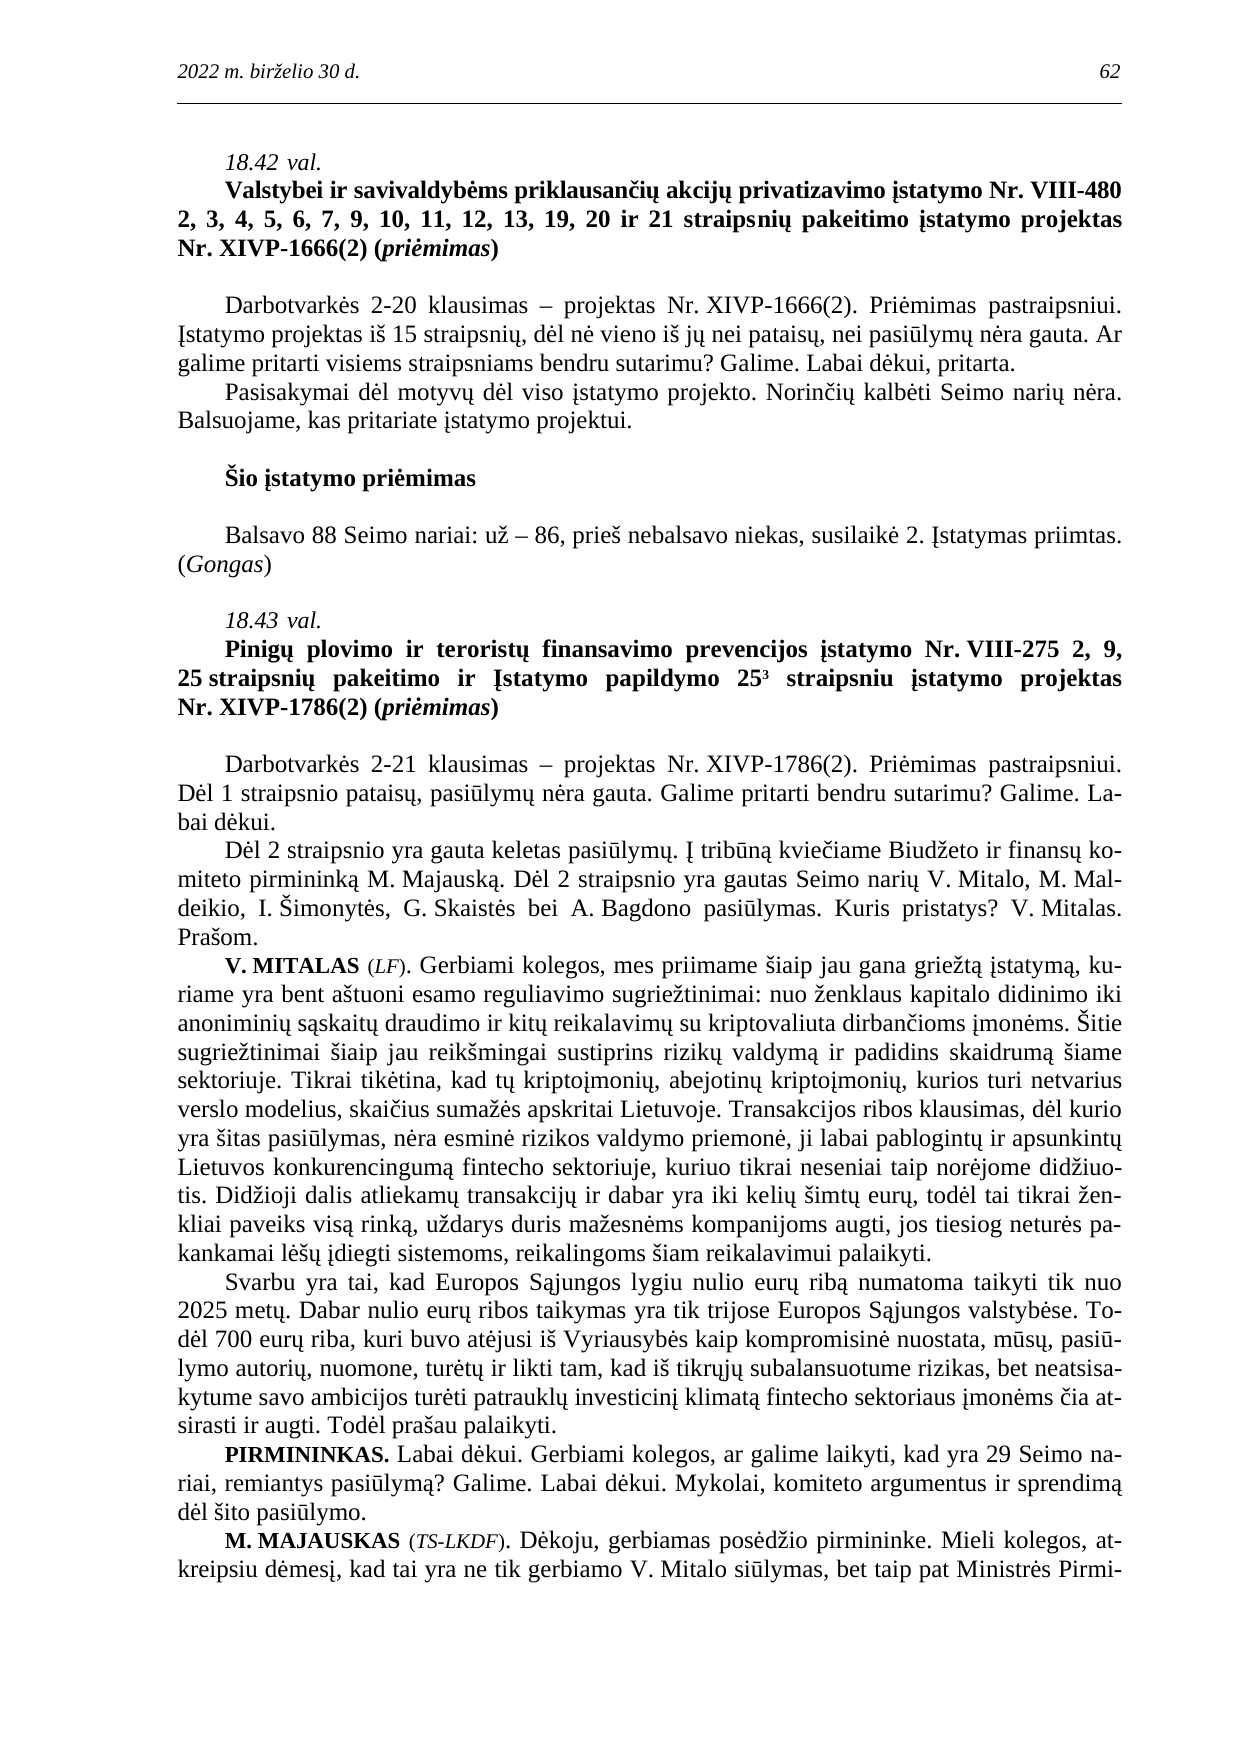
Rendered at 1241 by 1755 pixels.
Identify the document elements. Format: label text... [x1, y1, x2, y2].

text Dėl 2 straips­nio yra gau­ta ke­le­tas pa­siū­ly­mų. Į tri­bū­ną kvie­čia­me Biu­dže­to ir fi­nan­sų ko­mi­te­to pir­mi­nin­ką M. Ma­jaus­ką. Dėl 2 straips­nio yra gau­tas Sei­mo na­rių V. Mi­ta­lo, M. Mal­dei­kio, I. Ši­mo­ny­tės, G. Skais­tės bei A. Bag­do­no pa­siū­ly­mas. Ku­ris pri­sta­tys? V. Mi­ta­las. Pra­šom. [177, 835, 1122, 950]
text 18.43 val. [224, 607, 1122, 634]
text Svar­bu yra tai, kad Eu­ro­pos Są­jun­gos ly­giu nu­lio eu­rų ri­bą nu­ma­to­ma tai­ky­ti tik nuo 2025 me­tų. Da­bar nu­lio eu­rų ri­bos tai­ky­mas yra tik tri­jo­se Eu­ro­pos Są­jun­gos vals­ty­bė­se. To­dėl 700 eu­rų ri­ba, ku­ri bu­vo at­ėju­si iš Vy­riau­sy­bės kaip kom­pro­mi­si­nė nuo­sta­ta, mū­sų, pa­siū­ly­mo au­to­rių, nuo­mo­ne, tu­rė­tų ir lik­ti tam, kad iš tik­rų­jų su­ba­lan­suo­tu­me ri­zi­kas, bet ne­at­si­sa­ky­tu­me sa­vo am­bi­ci­jos tu­rė­ti pa­trauk­lų in­ves­ti­ci­nį kli­ma­tą fin­te­cho sek­to­riaus įmo­nėms čia at­si­ras­ti ir aug­ti. To­dėl pra­šau pa­lai­ky­ti. [177, 1267, 1122, 1439]
text Pi­ni­gų plo­vi­mo ir te­ro­ris­tų fi­nan­sa­vi­mo pre­ven­ci­jos įsta­ty­mo Nr. VIII-275 2, 9, 25 straips­nių pa­kei­ti­mo ir Įsta­ty­mo pa­pil­dy­mo 253 straips­niu įsta­ty­mo pro­jek­tas Nr. XIVP-1786(2) (pri­ėmi­mas) [177, 634, 1122, 720]
text Dar­bo­tvarkės 2-20 klau­si­mas – pro­jek­tas Nr. XIVP-1666(2). Pri­ėmi­mas pa­straips­niui. Įsta­ty­mo pro­jek­tas iš 15 straips­nių, dėl nė vie­no iš jų nei pa­tai­sų, nei pa­siū­ly­mų nė­ra gau­ta. Ar ga­li­me pri­tar­ti vi­siems straips­niams ben­dru su­ta­ri­mu? Ga­li­me. La­bai dė­kui, pri­tar­ta. [177, 290, 1122, 377]
text Bal­sa­vo 88 Sei­mo na­riai: už – 86, prieš ne­bal­sa­vo nie­kas, su­si­lai­kė 2. Įsta­ty­mas pri­im­tas. (Gon­gas) [177, 520, 1122, 578]
text M. MAJAUSKAS (TS-LKDF). Dė­ko­ju, ger­bia­mas po­sė­džio pir­mi­nin­ke. Mie­li ko­le­gos, at­kreip­siu dė­me­sį, kad tai yra ne tik ger­bia­mo V. Mi­ta­lo siū­ly­mas, bet taip pat Mi­nist­rės Pir­mi­ [177, 1525, 1122, 1583]
text Vals­ty­bei ir sa­vi­val­dy­bėms pri­klau­san­čių ak­ci­jų pri­va­ti­za­vi­mo įsta­ty­mo Nr. VIII-480 2, 3, 4, 5, 6, 7, 9, 10, 11, 12, 13, 19, 20 ir 21 straips­nių pa­kei­ti­mo įsta­ty­mo pro­jek­tas Nr. XIVP-1666(2) (pri­ėmi­mas) [177, 175, 1122, 262]
text Šio įsta­ty­mo pri­ėmi­mas [177, 463, 1122, 492]
text V. MITALAS (LF). Ger­bia­mi ko­le­gos, mes pri­ima­me šiaip jau ga­na griež­tą įsta­ty­mą, ku­ria­me yra bent aš­tuo­ni esa­mo re­gu­lia­vi­mo su­griež­ti­ni­mai: nuo žen­klaus ka­pi­ta­lo di­di­ni­mo iki ano­ni­mi­nių są­skai­tų drau­di­mo ir ki­tų rei­ka­la­vi­mų su krip­to­va­liu­ta dir­ban­čioms įmo­nėms. Ši­tie su­griež­ti­ni­mai šiaip jau reikš­min­gai su­stip­rins ri­zi­kų val­dy­mą ir pa­di­dins skaid­ru­mą šia­me sek­to­riu­je. Tik­rai ti­kė­ti­na, kad tų krip­to­į­mo­nių, abe­jo­ti­nų krip­to­į­mo­nių, ku­rios tu­ri ne­tva­rius ver­slo mo­de­lius, skai­čius su­ma­žės ap­skri­tai Lie­tu­vo­je. Tran­sak­ci­jos ri­bos klau­si­mas, dėl ku­rio yra ši­tas pa­siū­ly­mas, nė­ra es­mi­nė ri­zi­kos val­dy­mo prie­mo­nė, ji la­bai pa­blo­gin­tų ir ap­sun­kin­tų Lie­tu­vos kon­ku­ren­cin­gu­mą fintecho sek­to­riu­je, ku­riuo tik­rai ne­se­niai taip no­rė­jo­me di­džiuo­tis. Di­džio­ji da­lis at­lie­ka­mų tran­sak­ci­jų ir da­bar yra iki ke­lių šim­tų eu­rų, to­dėl tai tik­rai žen­kliai pa­veiks vi­są rin­ką, už­da­rys du­ris ma­žes­nėms kom­pa­ni­joms aug­ti, jos tie­siog ne­tu­rės pa­kan­ka­mai lė­šų įdieg­ti sis­te­moms, rei­ka­lin­goms šiam rei­ka­la­vi­mui pa­lai­ky­ti. [177, 950, 1122, 1267]
text 18.42 val. [224, 148, 1122, 175]
text Pa­si­sa­ky­mai dėl mo­ty­vų dėl vi­so įsta­ty­mo pro­jek­to. No­rin­čių kal­bė­ti Sei­mo na­rių nė­ra. Bal­suo­ja­me, kas pri­ta­ria­te įsta­ty­mo pro­jek­tui. [177, 377, 1122, 434]
text Dar­bo­tvarkės 2-21 klau­si­mas – pro­jek­tas Nr. XIVP-1786(2). Pri­ėmi­mas pa­straips­niui. Dėl 1 straips­nio pa­tai­sų, pa­siū­ly­mų nė­ra gau­ta. Ga­li­me pri­tar­ti ben­dru su­ta­ri­mu? Ga­li­me. La­bai dė­kui. [177, 749, 1122, 835]
text PIRMININKAS. La­bai dė­kui. Ger­bia­mi ko­le­gos, ar ga­li­me lai­ky­ti, kad yra 29 Sei­mo na­riai, re­mian­tys pa­siū­ly­mą? Ga­li­me. La­bai dė­kui. My­ko­lai, ko­mi­te­to ar­gu­men­tus ir spren­di­mą dėl ši­to pa­siū­ly­mo. [177, 1439, 1122, 1525]
